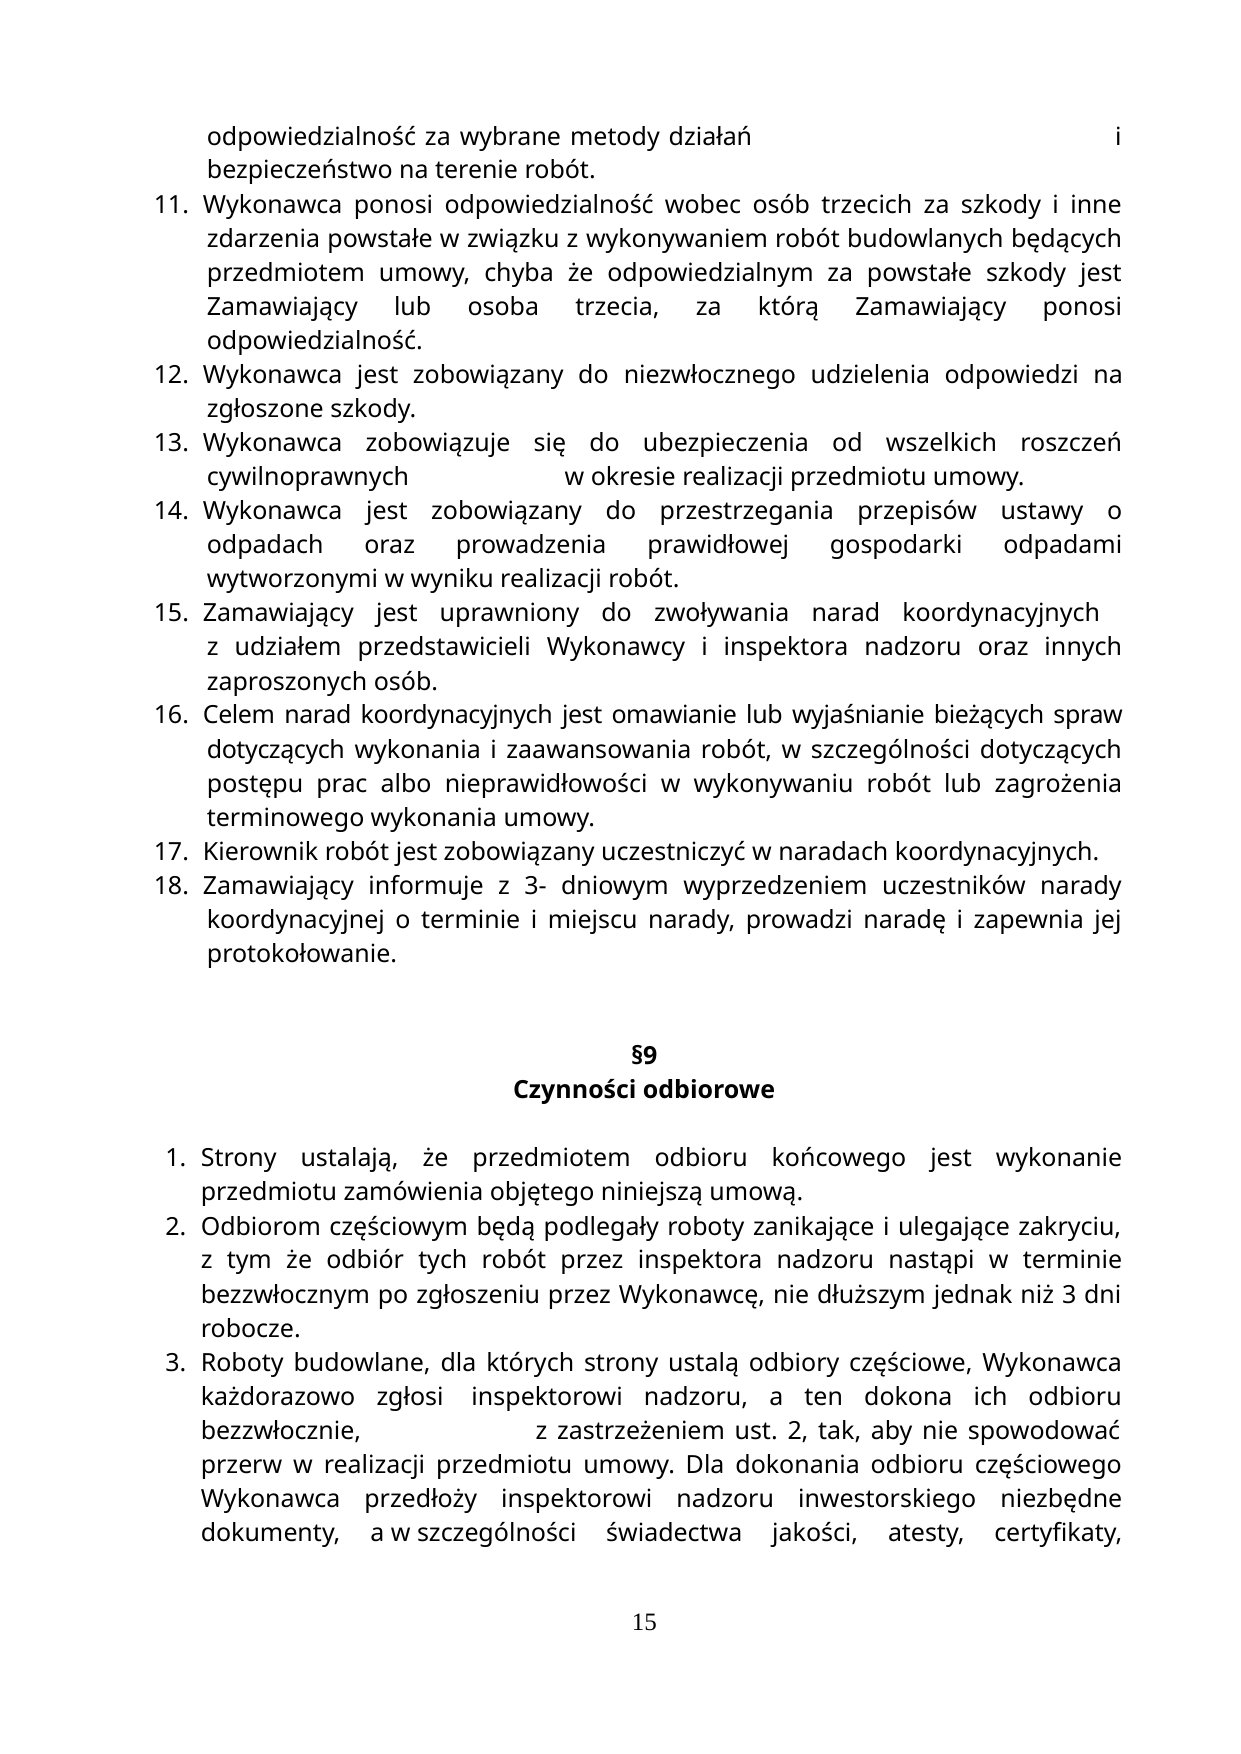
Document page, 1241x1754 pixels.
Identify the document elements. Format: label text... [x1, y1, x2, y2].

list Roboty budowlane, dla których strony ustalą odbiory częściowe, Wykonawca każdorazowo zgłosi inspektorowi nadzoru, a ten dokona ich odbioru bezzwłocznie, z zastrzeżeniem ust. 2, tak, aby nie spowodować przerw w realizacji przedmiotu umowy. Dla dokonania odbioru częściowego Wykonawca przedłoży inspektorowi nadzoru inwestorskiego niezbędne dokumenty, a w szczególności świadectwa jakości, atesty, certyfikaty, [165, 1344, 1123, 1549]
list Celem narad koordynacyjnych jest omawianie lub wyjaśnianie bieżących spraw dotyczących wykonania i zaawansowania robót, w szczególności dotyczących postępu prac albo nieprawidłowości w wykonywaniu robót lub zagrożenia terminowego wykonania umowy. [153, 697, 1123, 833]
list Zamawiający jest uprawniony do zwoływania narad koordynacyjnych z udziałem przedstawicieli Wykonawcy i inspektora nadzoru oraz innych zaproszonych osób. [153, 595, 1123, 697]
list Odbiorom częściowym będą podlegały roboty zanikające i ulegające zakryciu, z tym że odbiór tych robót przez inspektora nadzoru nastąpi w terminie bezzwłocznym po zgłoszeniu przez Wykonawcę, nie dłuższym jednak niż 3 dni robocze. [165, 1208, 1123, 1344]
list Wykonawca zobowiązuje się do ubezpieczenia od wszelkich roszczeń cywilnoprawnych w okresie realizacji przedmiotu umowy. [153, 425, 1123, 493]
list Zamawiający informuje z 3- dniowym wyprzedzeniem uczestników narady koordynacyjnej o terminie i miejscu narady, prowadzi naradę i zapewnia jej protokołowanie. [153, 867, 1123, 970]
list odpowiedzialność za wybrane metody działań i bezpieczeństwo na terenie robót. [153, 118, 1123, 186]
text Czynności odbiorowe [165, 1072, 1123, 1106]
list Kierownik robót jest zobowiązany uczestniczyć w naradach koordynacyjnych. [153, 833, 1123, 867]
list Strony ustalają, że przedmiotem odbioru końcowego jest wykonanie przedmiotu zamówienia objętego niniejszą umową. [165, 1140, 1123, 1208]
list Wykonawca ponosi odpowiedzialność wobec osób trzecich za szkody i inne zdarzenia powstałe w związku z wykonywaniem robót budowlanych będących przedmiotem umowy, chyba że odpowiedzialnym za powstałe szkody jest Zamawiający lub osoba trzecia, za którą Zamawiający ponosi odpowiedzialność. [153, 186, 1123, 357]
text §9 [165, 1038, 1123, 1072]
list Wykonawca jest zobowiązany do niezwłocznego udzielenia odpowiedzi na zgłoszone szkody. [153, 357, 1123, 425]
list Wykonawca jest zobowiązany do przestrzegania przepisów ustawy o odpadach oraz prowadzenia prawidłowej gospodarki odpadami wytworzonymi w wyniku realizacji robót. [153, 493, 1123, 595]
